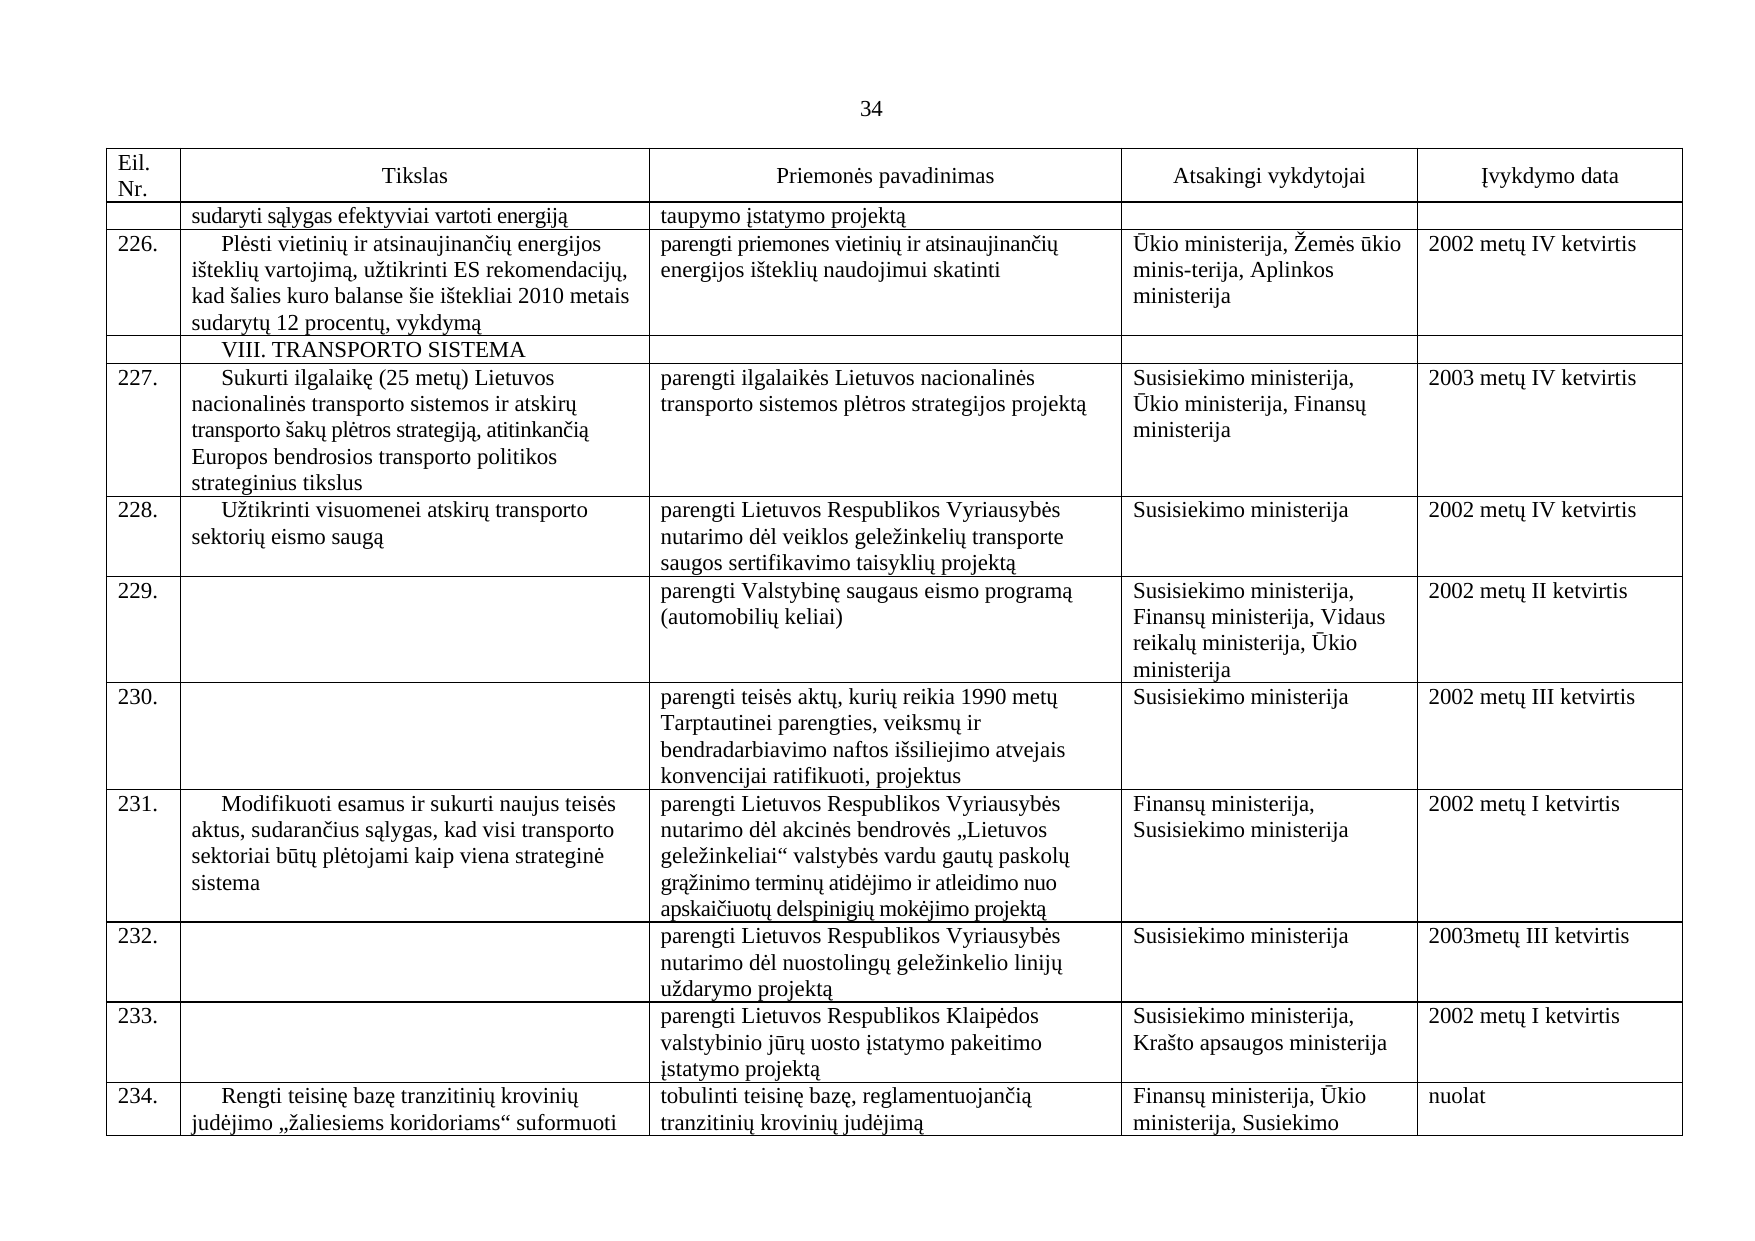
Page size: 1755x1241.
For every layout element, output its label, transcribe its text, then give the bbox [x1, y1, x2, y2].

table_cell [650, 336, 1121, 363]
table_cell parengti teisės aktų, kurių reikia 1990 metų Tarptautinei parengties, veiksmų ir bendradarbiavimo naftos išsiliejimo atvejais konvencijai ratifikuoti, projektus [650, 683, 1121, 788]
table_cell nuolat [1418, 1083, 1682, 1135]
table_cell Rengti teisinę bazę tranzitinių krovinių judėjimo „žaliesiems koridoriams“ suformuoti [181, 1083, 649, 1135]
table_cell [107, 497, 180, 576]
table_header Įvykdymo data [1418, 149, 1682, 201]
table_cell 2002 metų IV ketvirtis [1418, 230, 1682, 335]
table_cell [1122, 203, 1417, 229]
table_cell parengti Lietuvos Respublikos Vyriausybės nutarimo dėl nuostolingų geležinkelio linijų uždarymo projektą [650, 923, 1121, 1001]
table_cell 2002 metų III ketvirtis [1418, 683, 1682, 788]
table_cell 2002 metų I ketvirtis [1418, 790, 1682, 921]
table_cell [1418, 336, 1682, 363]
table_cell [107, 203, 180, 229]
table_cell Susisiekimo ministerija [1122, 497, 1417, 576]
table_cell [1122, 336, 1417, 363]
table_cell [107, 230, 180, 335]
table_cell 2003 metų IV ketvirtis [1418, 364, 1682, 496]
table_cell [107, 336, 180, 363]
table_cell Susisiekimo ministerija, Ūkio ministerija, Finansų ministerija [1122, 364, 1417, 496]
table_cell [181, 683, 649, 788]
table_cell Susisiekimo ministerija, Finansų ministerija, Vidaus reikalų ministerija, Ūkio ministerija [1122, 577, 1417, 682]
table_cell Užtikrinti visuomenei atskirų transporto sektorių eismo saugą [181, 497, 649, 576]
table_cell Finansų ministerija, Ūkio ministerija, Susiekimo [1122, 1083, 1417, 1135]
table_cell [181, 923, 649, 1001]
table_cell Sukurti ilgalaikę (25 metų) Lietuvos nacionalinės transporto sistemos ir atskirų transporto šakų plėtros strategiją, atitinkančią Europos bendrosios transporto politikos strateginius tikslus [181, 364, 649, 496]
table_cell [107, 683, 180, 788]
table_cell [107, 577, 180, 682]
table_cell [107, 790, 180, 921]
table_cell [1418, 203, 1682, 229]
table_cell [107, 923, 180, 1001]
table_cell [107, 1083, 180, 1135]
table_cell taupymo įstatymo projektą [650, 203, 1121, 229]
table_cell parengti Lietuvos Respublikos Vyriausybės nutarimo dėl veiklos geležinkelių transporte saugos sertifikavimo taisyklių projektą [650, 497, 1121, 576]
table_cell [107, 1003, 180, 1082]
table_cell sudaryti sąlygas efektyviai vartoti energiją [181, 203, 649, 229]
table_header Priemonės pavadinimas [650, 149, 1121, 201]
table_cell 2002 metų I ketvirtis [1418, 1003, 1682, 1082]
table_cell 2002 metų IV ketvirtis [1418, 497, 1682, 576]
table_cell Finansų ministerija, Susisiekimo ministerija [1122, 790, 1417, 921]
table_cell [107, 364, 180, 496]
table_cell parengti priemones vietinių ir atsinaujinančių energijos išteklių naudojimui skatinti [650, 230, 1121, 335]
table_cell Modifikuoti esamus ir sukurti naujus teisės aktus, sudarančius sąlygas, kad visi transporto sektoriai būtų plėtojami kaip viena strateginė sistema [181, 790, 649, 921]
table_cell parengti Valstybinę saugaus eismo programą (automobilių keliai) [650, 577, 1121, 682]
table_cell VIII. TRANSPORTO SISTEMA [181, 336, 649, 363]
table_cell 2002 metų II ketvirtis [1418, 577, 1682, 682]
table_cell parengti ilgalaikės Lietuvos nacionalinės transporto sistemos plėtros strategijos projektą [650, 364, 1121, 496]
table_cell [181, 577, 649, 682]
table_cell Plėsti vietinių ir atsinaujinančių energijos išteklių vartojimą, užtikrinti ES rekomendacijų, kad šalies kuro balanse šie ištekliai 2010 metais sudarytų 12 procentų, vykdymą [181, 230, 649, 335]
table_cell tobulinti teisinę bazę, reglamentuojančią tranzitinių krovinių judėjimą [650, 1083, 1121, 1135]
table_cell Susisiekimo ministerija [1122, 683, 1417, 788]
table_cell 2003metų III ketvirtis [1418, 923, 1682, 1001]
table_cell parengti Lietuvos Respublikos Vyriausybės nutarimo dėl akcinės bendrovės „Lietuvos geležinkeliai“ valstybės vardu gautų paskolų grąžinimo terminų atidėjimo ir atleidimo nuo apskaičiuotų delspinigių mokėjimo projektą [650, 790, 1121, 921]
table_cell [181, 1003, 649, 1082]
table_cell Ūkio ministerija, Žemės ūkio minis-terija, Aplinkos ministerija [1122, 230, 1417, 335]
table_header Tikslas [181, 149, 649, 201]
table_cell Susisiekimo ministerija [1122, 923, 1417, 1001]
table_cell parengti Lietuvos Respublikos Klaipėdos valstybinio jūrų uosto įstatymo pakeitimo įstatymo projektą [650, 1003, 1121, 1082]
table_header Eil. Nr. [107, 149, 180, 201]
table_cell Susisiekimo ministerija, Krašto apsaugos ministerija [1122, 1003, 1417, 1082]
table_header Atsakingi vykdytojai [1122, 149, 1417, 201]
